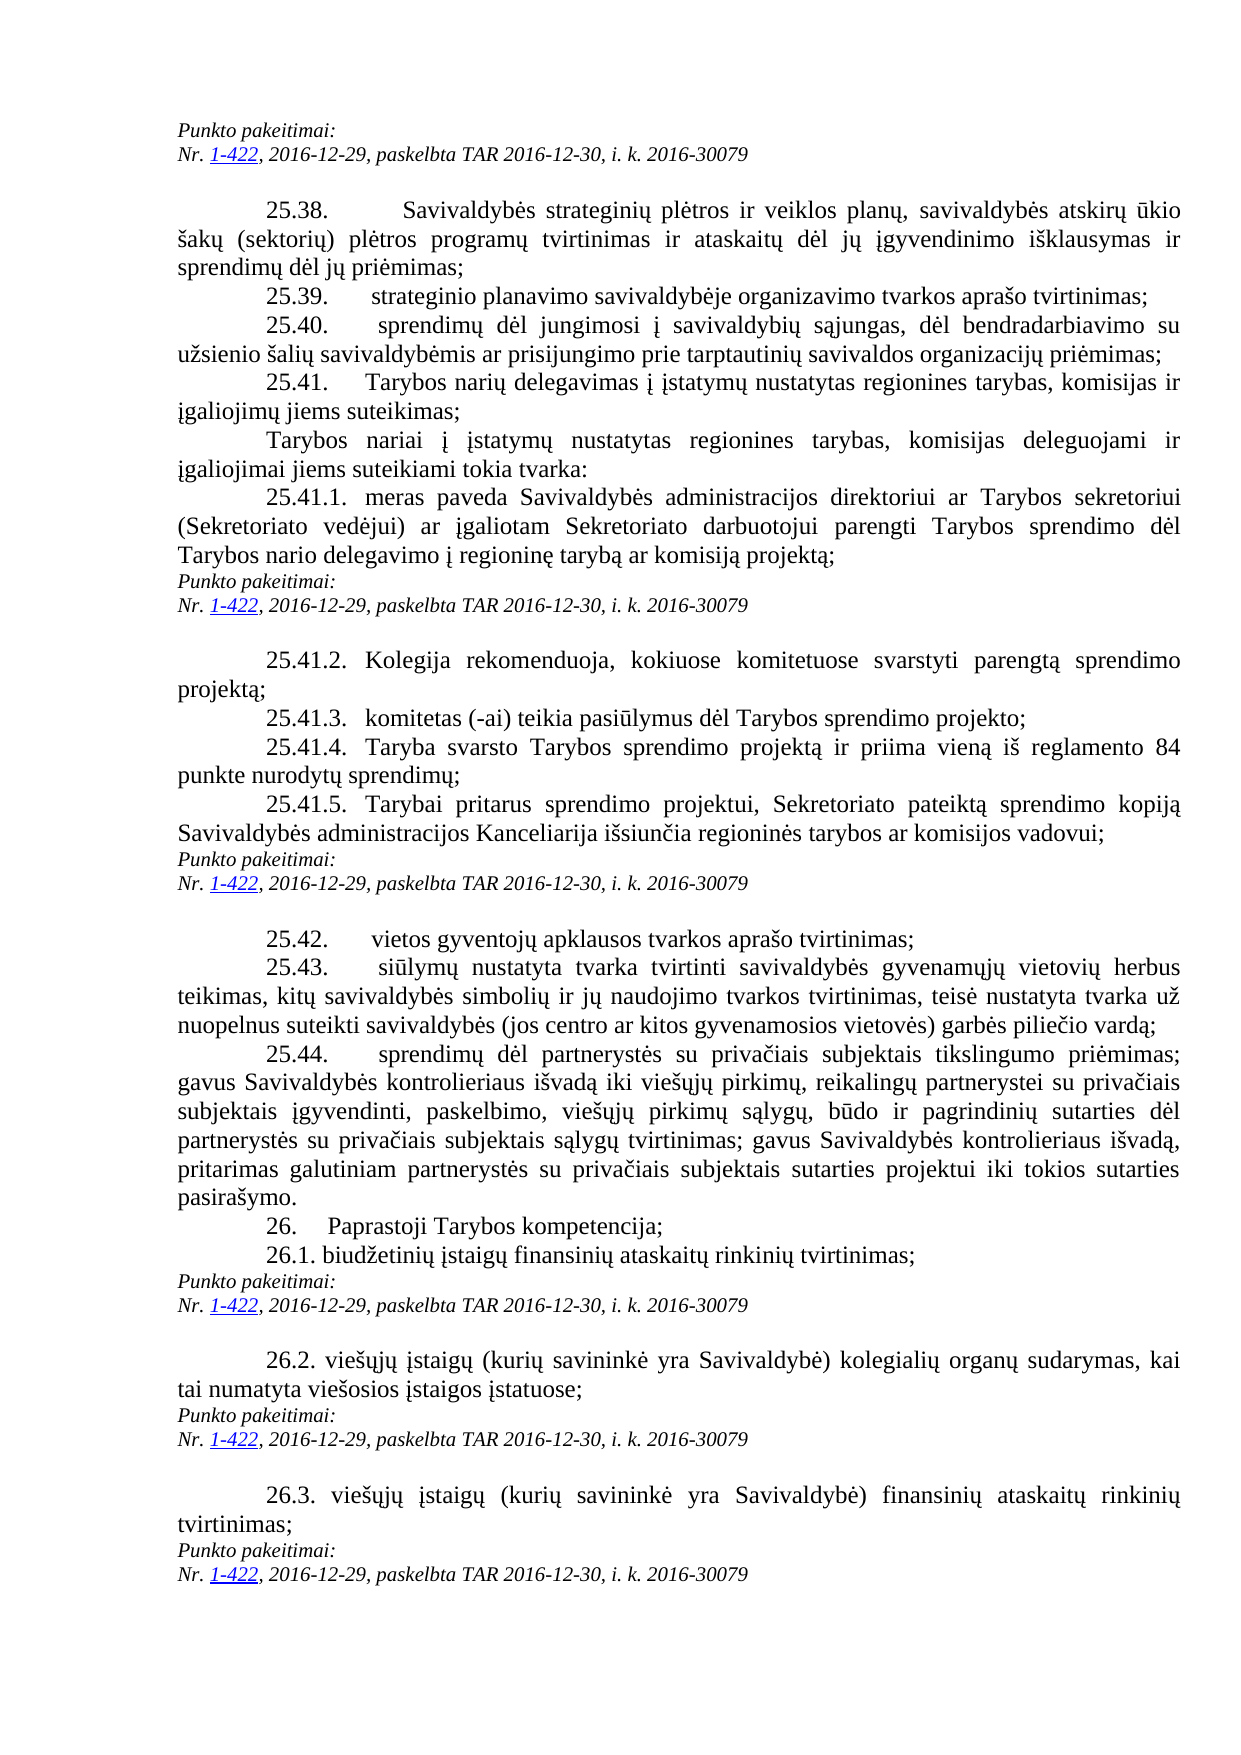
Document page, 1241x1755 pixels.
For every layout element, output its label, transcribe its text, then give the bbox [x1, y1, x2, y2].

text Punkto pakeitimai: [177, 118, 1181, 142]
text Punkto pakeitimai: [177, 1269, 1181, 1293]
text 25.40. sprendimų dėl jungimosi į savivaldybių sąjungas, dėl bendradarbiavimo su užsienio šalių savivaldybėmis ar prisijungimo prie tarptautinių savivaldos organizacijų priėmimas; [177, 310, 1181, 367]
text Nr. 1-422, 2016-12-29, paskelbta TAR 2016-12-30, i. k. 2016-30079 [177, 871, 1181, 895]
text Nr. 1-422, 2016-12-29, paskelbta TAR 2016-12-30, i. k. 2016-30079 [177, 593, 1181, 617]
text 25.42. vietos gyventojų apklausos tvarkos aprašo tvirtinimas; [177, 924, 1181, 952]
text 25.43. siūlymų nustatyta tvarka tvirtinti savivaldybės gyvenamųjų vietovių herbus teikimas, kitų savivaldybės simbolių ir jų naudojimo tvarkos tvirtinimas, teisė nustatyta tvarka už nuopelnus suteikti savivaldybės (jos centro ar kitos gyvenamosios vietovės) garbės piliečio vardą; [177, 952, 1181, 1039]
text Nr. 1-422, 2016-12-29, paskelbta TAR 2016-12-30, i. k. 2016-30079 [177, 1427, 1181, 1451]
text Nr. 1-422, 2016-12-29, paskelbta TAR 2016-12-30, i. k. 2016-30079 [177, 1562, 1181, 1586]
text Nr. 1-422, 2016-12-29, paskelbta TAR 2016-12-30, i. k. 2016-30079 [177, 1293, 1181, 1317]
text Tarybos nariai į įstatymų nustatytas regionines tarybas, komisijas deleguojami ir įgaliojimai jiems suteikiami tokia tvarka: [177, 425, 1181, 482]
text 25.38. Savivaldybės strateginių plėtros ir veiklos planų, savivaldybės atskirų ūkio šakų (sektorių) plėtros programų tvirtinimas ir ataskaitų dėl jų įgyvendinimo išklausymas ir sprendimų dėl jų priėmimas; [177, 195, 1181, 281]
text 25.41.2. Kolegija rekomenduoja, kokiuose komitetuose svarstyti parengtą sprendimo projektą; [177, 646, 1181, 703]
text 25.41.4. Taryba svarsto Tarybos sprendimo projektą ir priima vieną iš reglamento 84 punkte nurodytų sprendimų; [177, 732, 1181, 789]
text Punkto pakeitimai: [177, 847, 1181, 871]
text 26. Paprastoji Tarybos kompetencija; [177, 1211, 1181, 1240]
text 25.41. Tarybos narių delegavimas į įstatymų nustatytas regionines tarybas, komisijas ir įgaliojimų jiems suteikimas; [177, 367, 1181, 425]
text 25.41.3. komitetas (-ai) teikia pasiūlymus dėl Tarybos sprendimo projekto; [177, 703, 1181, 732]
text 25.41.5. Tarybai pritarus sprendimo projektui, Sekretoriato pateiktą sprendimo kopiją Savivaldybės administracijos Kanceliarija išsiunčia regioninės tarybos ar komisijos vadovui; [177, 789, 1181, 847]
text 25.44. sprendimų dėl partnerystės su privačiais subjektais tikslingumo priėmimas; gavus Savivaldybės kontrolieriaus išvadą iki viešųjų pirkimų, reikalingų partnerystei su privačiais subjektais įgyvendinti, paskelbimo, viešųjų pirkimų sąlygų, būdo ir pagrindinių sutarties dėl partnerystės su privačiais subjektais sąlygų tvirtinimas; gavus Savivaldybės kontrolieriaus išvadą, pritarimas galutiniam partnerystės su privačiais subjektais sutarties projektui iki tokios sutarties pasirašymo. [177, 1039, 1181, 1211]
text Punkto pakeitimai: [177, 1537, 1181, 1562]
text 25.41.1. meras paveda Savivaldybės administracijos direktoriui ar Tarybos sekretoriui (Sekretoriato vedėjui) ar įgaliotam Sekretoriato darbuotojui parengti Tarybos sprendimo dėl Tarybos nario delegavimo į regioninę tarybą ar komisiją projektą; [177, 482, 1181, 569]
text 26.1. biudžetinių įstaigų finansinių ataskaitų rinkinių tvirtinimas; [177, 1240, 1181, 1269]
text Punkto pakeitimai: [177, 1403, 1181, 1427]
text 26.3. viešųjų įstaigų (kurių savininkė yra Savivaldybė) finansinių ataskaitų rinkinių tvirtinimas; [177, 1480, 1181, 1537]
text Nr. 1-422, 2016-12-29, paskelbta TAR 2016-12-30, i. k. 2016-30079 [177, 142, 1181, 166]
text 25.39. strateginio planavimo savivaldybėje organizavimo tvarkos aprašo tvirtinimas; [177, 281, 1181, 310]
text 26.2. viešųjų įstaigų (kurių savininkė yra Savivaldybė) kolegialių organų sudarymas, kai tai numatyta viešosios įstaigos įstatuose; [177, 1346, 1181, 1403]
text Punkto pakeitimai: [177, 569, 1181, 593]
